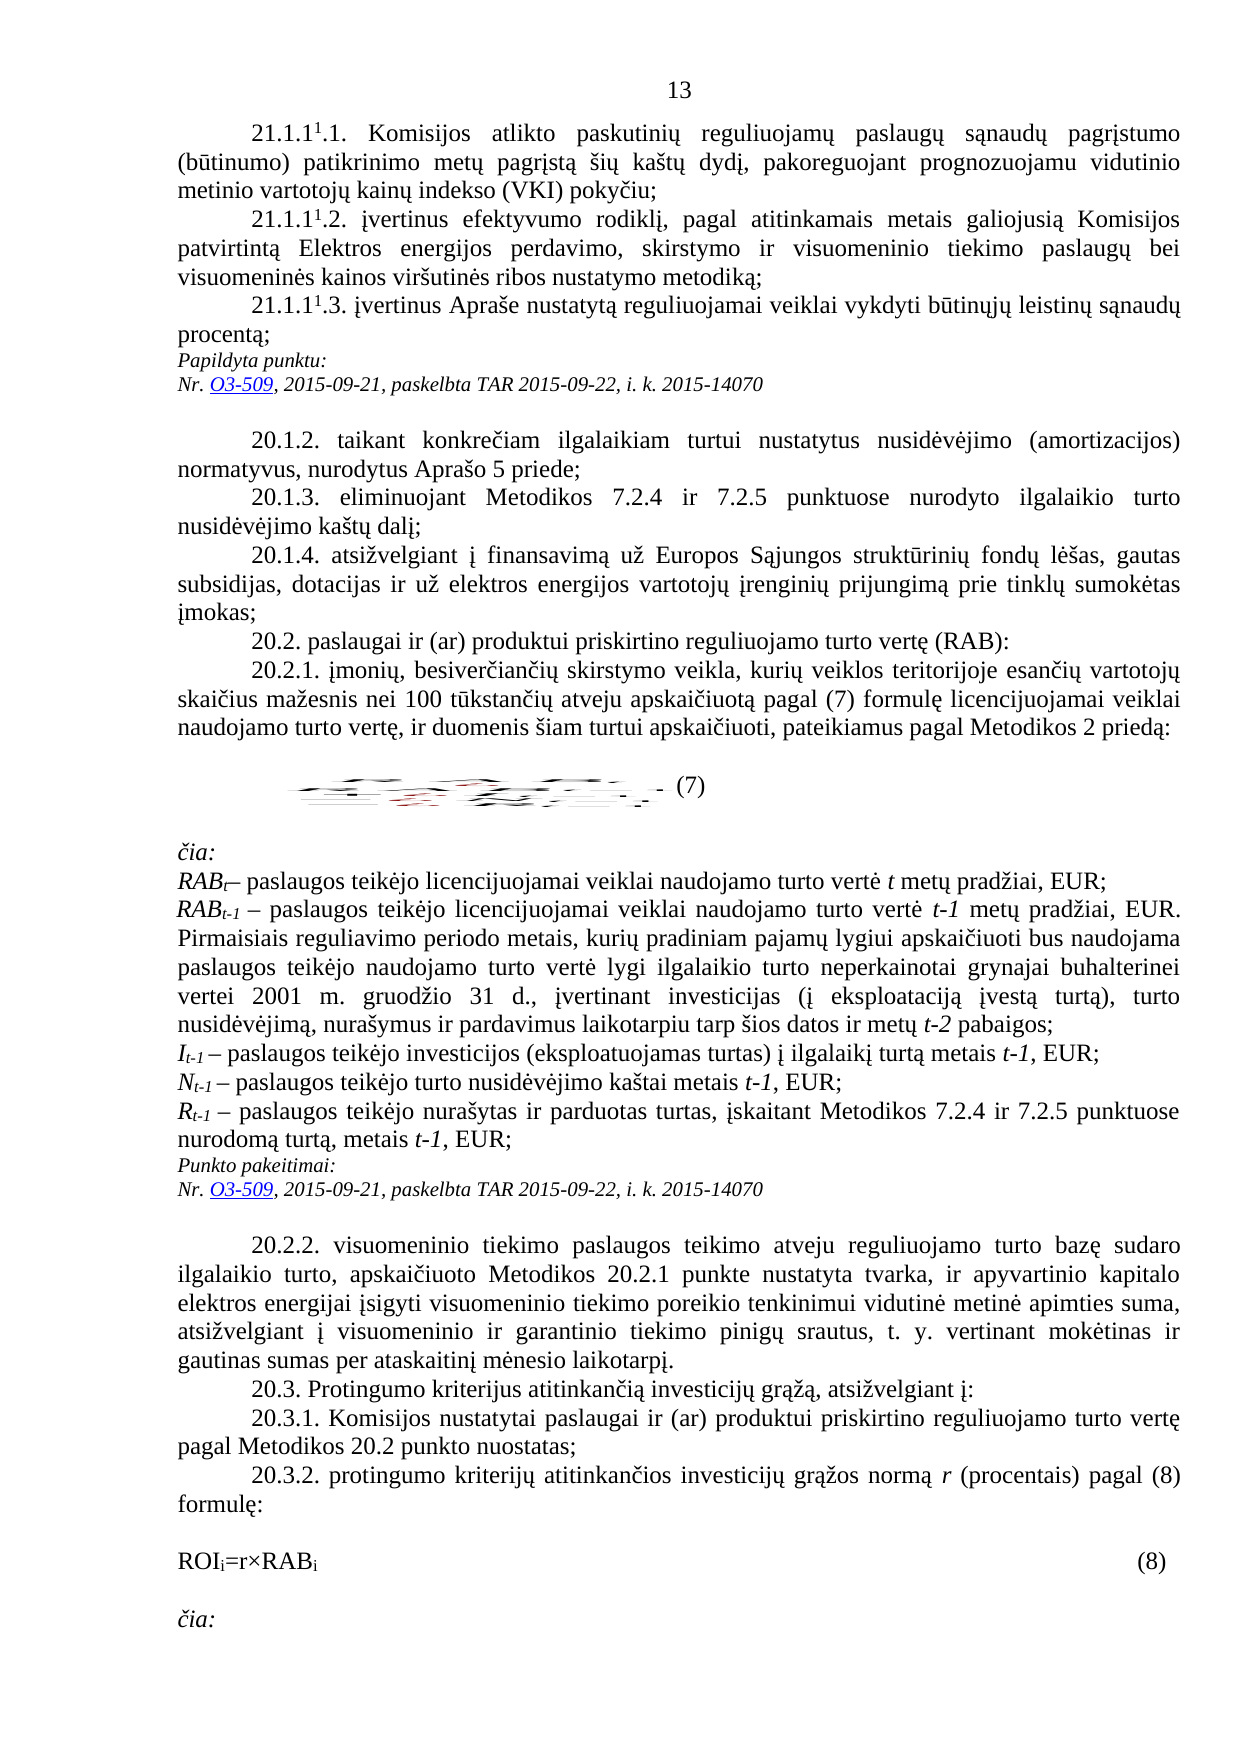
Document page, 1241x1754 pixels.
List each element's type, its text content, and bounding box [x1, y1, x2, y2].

text 20.2.2. visuomeninio tiekimo paslaugos teikimo atveju reguliuojamo turto bazę sudaro ilgalaikio turto, apskaičiuoto Metodikos 20.2.1 punkte nustatyta tvarka, ir apyvartinio kapitalo elektros energijai įsigyti visuomeninio tiekimo poreikio tenkinimui vidutinė metinė apimties suma, atsižvelgiant į visuomeninio ir garantinio tiekimo pinigų srautus, t. y. vertinant mokėtinas ir gautinas sumas per ataskaitinį mėnesio laikotarpį. [177, 1230, 1181, 1374]
text RABt– paslaugos teikėjo licencijuojamai veiklai naudojamo turto vertė t metų pradžiai, EUR; [177, 866, 1181, 894]
text 20.1.3. eliminuojant Metodikos 7.2.4 ir 7.2.5 punktuose nurodyto ilgalaikio turto nusidėvėjimo kaštų dalį; [177, 482, 1181, 540]
text 21.1.11.1. Komisijos atlikto paskutinių reguliuojamų paslaugų sąnaudų pagrįstumo (būtinumo) patikrinimo metų pagrįstą šių kaštų dydį, pakoreguojant prognozuojamu vidutinio metinio vartotojų kainų indekso (VKI) pokyčiu; [177, 118, 1181, 204]
text 20.2.1. įmonių, besiverčiančių skirstymo veikla, kurių veiklos teritorijoje esančių vartotojų skaičius mažesnis nei 100 tūkstančių atveju apskaičiuotą pagal (7) formulę licencijuojamai veiklai naudojamo turto vertę, ir duomenis šiam turtui apskaičiuoti, pateikiamus pagal Metodikos 2 priedą: [177, 655, 1181, 741]
text Papildyta punktu: [177, 348, 1181, 372]
text 21.1.11.3. įvertinus Apraše nustatytą reguliuojamai veiklai vykdyti būtinųjų leistinų sąnaudų procentą; [177, 291, 1181, 348]
text Rt-1 – paslaugos teikėjo nurašytas ir parduotas turtas, įskaitant Metodikos 7.2.4 ir 7.2.5 punktuose nurodomą turtą, metais t-1, EUR; [177, 1096, 1181, 1153]
text RABt-1 – paslaugos teikėjo licencijuojamai veiklai naudojamo turto vertė t-1 metų pradžiai, EUR. Pirmaisiais reguliavimo periodo metais, kurių pradiniam pajamų lygiui apskaičiuoti bus naudojama paslaugos teikėjo naudojamo turto vertė lygi ilgalaikio turto neperkainotai grynajai buhalterinei vertei 2001 m. gruodžio 31 d., įvertinant investicijas (į eksploataciją įvestą turtą), turto nusidėvėjimą, nurašymus ir pardavimus laikotarpiu tarp šios datos ir metų t-2 pabaigos; [176, 894, 1181, 1038]
text Punkto pakeitimai: [177, 1153, 1181, 1177]
text Nr. O3-509, 2015-09-21, paskelbta TAR 2015-09-22, i. k. 2015-14070 [177, 372, 1181, 396]
text čia: [177, 837, 1181, 866]
text 20.1.2. taikant konkrečiam ilgalaikiam turtui nustatytus nusidėvėjimo (amortizacijos) normatyvus, nurodytus Aprašo 5 priede; [177, 425, 1181, 482]
text 20.2. paslaugai ir (ar) produktui priskirtino reguliuojamo turto vertę (RAB): [177, 626, 1181, 655]
text čia: [177, 1604, 1181, 1633]
text 20.3.1. Komisijos nustatytai paslaugai ir (ar) produktui priskirtino reguliuojamo turto vertę pagal Metodikos 20.2 punkto nuostatas; [177, 1403, 1181, 1460]
text 20.1.4. atsižvelgiant į finansavimą už Europos Sąjungos struktūrinių fondų lėšas, gautas subsidijas, dotacijas ir už elektros energijos vartotojų įrenginių prijungimą prie tinklų sumokėtas įmokas; [177, 540, 1181, 626]
text 20.3. Protingumo kriterijus atitinkančią investicijų grąžą, atsižvelgiant į: [177, 1374, 1181, 1403]
text 20.3.2. protingumo kriterijų atitinkančios investicijų grąžos normą r (procentais) pagal (8) formulę: [177, 1460, 1181, 1518]
text (7) [177, 770, 1181, 808]
text Nr. O3-509, 2015-09-21, paskelbta TAR 2015-09-22, i. k. 2015-14070 [177, 1177, 1181, 1201]
text ROIi=r×RABi (8) [177, 1546, 1181, 1575]
text It-1 – paslaugos teikėjo investicijos (eksploatuojamas turtas) į ilgalaikį turtą metais t-1, EUR; [177, 1038, 1181, 1067]
text 21.1.11.2. įvertinus efektyvumo rodiklį, pagal atitinkamais metais galiojusią Komisijos patvirtintą Elektros energijos perdavimo, skirstymo ir visuomeninio tiekimo paslaugų bei visuomeninės kainos viršutinės ribos nustatymo metodiką; [177, 204, 1181, 291]
text Nt-1 – paslaugos teikėjo turto nusidėvėjimo kaštai metais t-1, EUR; [177, 1067, 1181, 1096]
